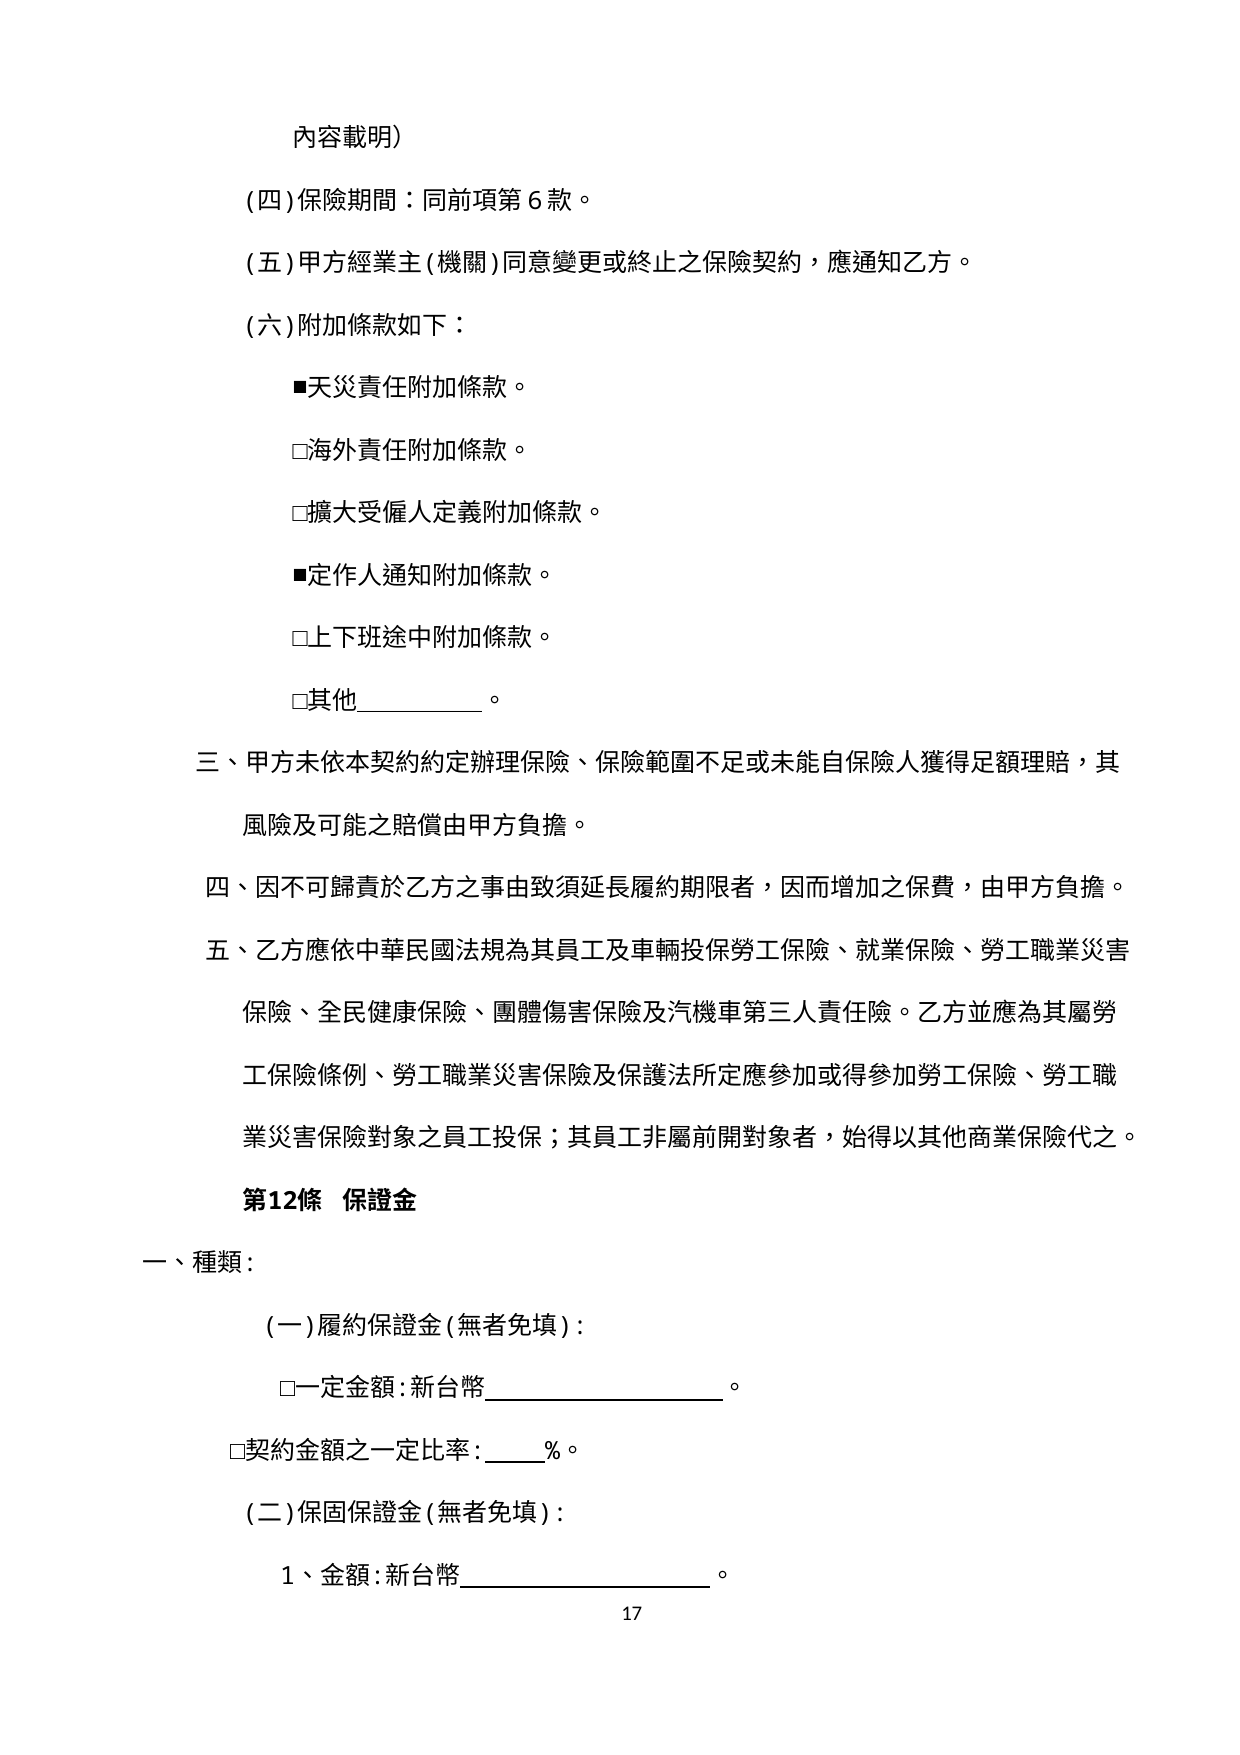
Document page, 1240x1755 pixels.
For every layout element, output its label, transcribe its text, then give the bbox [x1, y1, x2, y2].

text ■天災責任附加條款。 [130, 344, 1133, 407]
text □其他＿＿＿＿＿。 [130, 657, 1133, 719]
text (一)履約保證金(無者免填): [130, 1282, 1133, 1344]
text 1、金額:新台幣 。 [130, 1532, 1133, 1594]
text □一定金額:新台幣 。 [242, 1344, 1133, 1407]
text 內容載明） [242, 94, 1133, 157]
text (五)甲方經業主(機關)同意變更或終止之保險契約，應通知乙方。 [130, 219, 1133, 282]
list 保證金 [242, 1157, 1133, 1219]
text □契約金額之一定比率: %。 [130, 1407, 1133, 1469]
text 四、因不可歸責於乙方之事由致須延長履約期限者，因而增加之保費，由甲方負擔。 [130, 844, 1133, 907]
text (二)保固保證金(無者免填): [130, 1469, 1133, 1532]
text ■定作人通知附加條款。 [130, 532, 1133, 594]
text 三、甲方未依本契約約定辦理保險、保險範圍不足或未能自保險人獲得足額理賠，其風險及可能之賠償由甲方負擔。 [180, 719, 1133, 844]
text 一、種類: [130, 1219, 1133, 1282]
text (四)保險期間：同前項第6款。 [130, 157, 1133, 219]
text 五、乙方應依中華民國法規為其員工及車輛投保勞工保險、就業保險、勞工職業災害保險、全民健康保險、團體傷害保險及汽機車第三人責任險。乙方並應為其屬勞工保險條例、勞工職業災害保險及保護法所定應參加或得參加勞工保險、勞工職業災害保險對象之員工投保；其員工非屬前開對象者，始得以其他商業保險代之。 [130, 907, 1133, 1157]
text □擴大受僱人定義附加條款。 [130, 469, 1133, 532]
text (六)附加條款如下： [130, 282, 1133, 344]
text □上下班途中附加條款。 [130, 594, 1133, 657]
text □海外責任附加條款。 [130, 407, 1133, 469]
